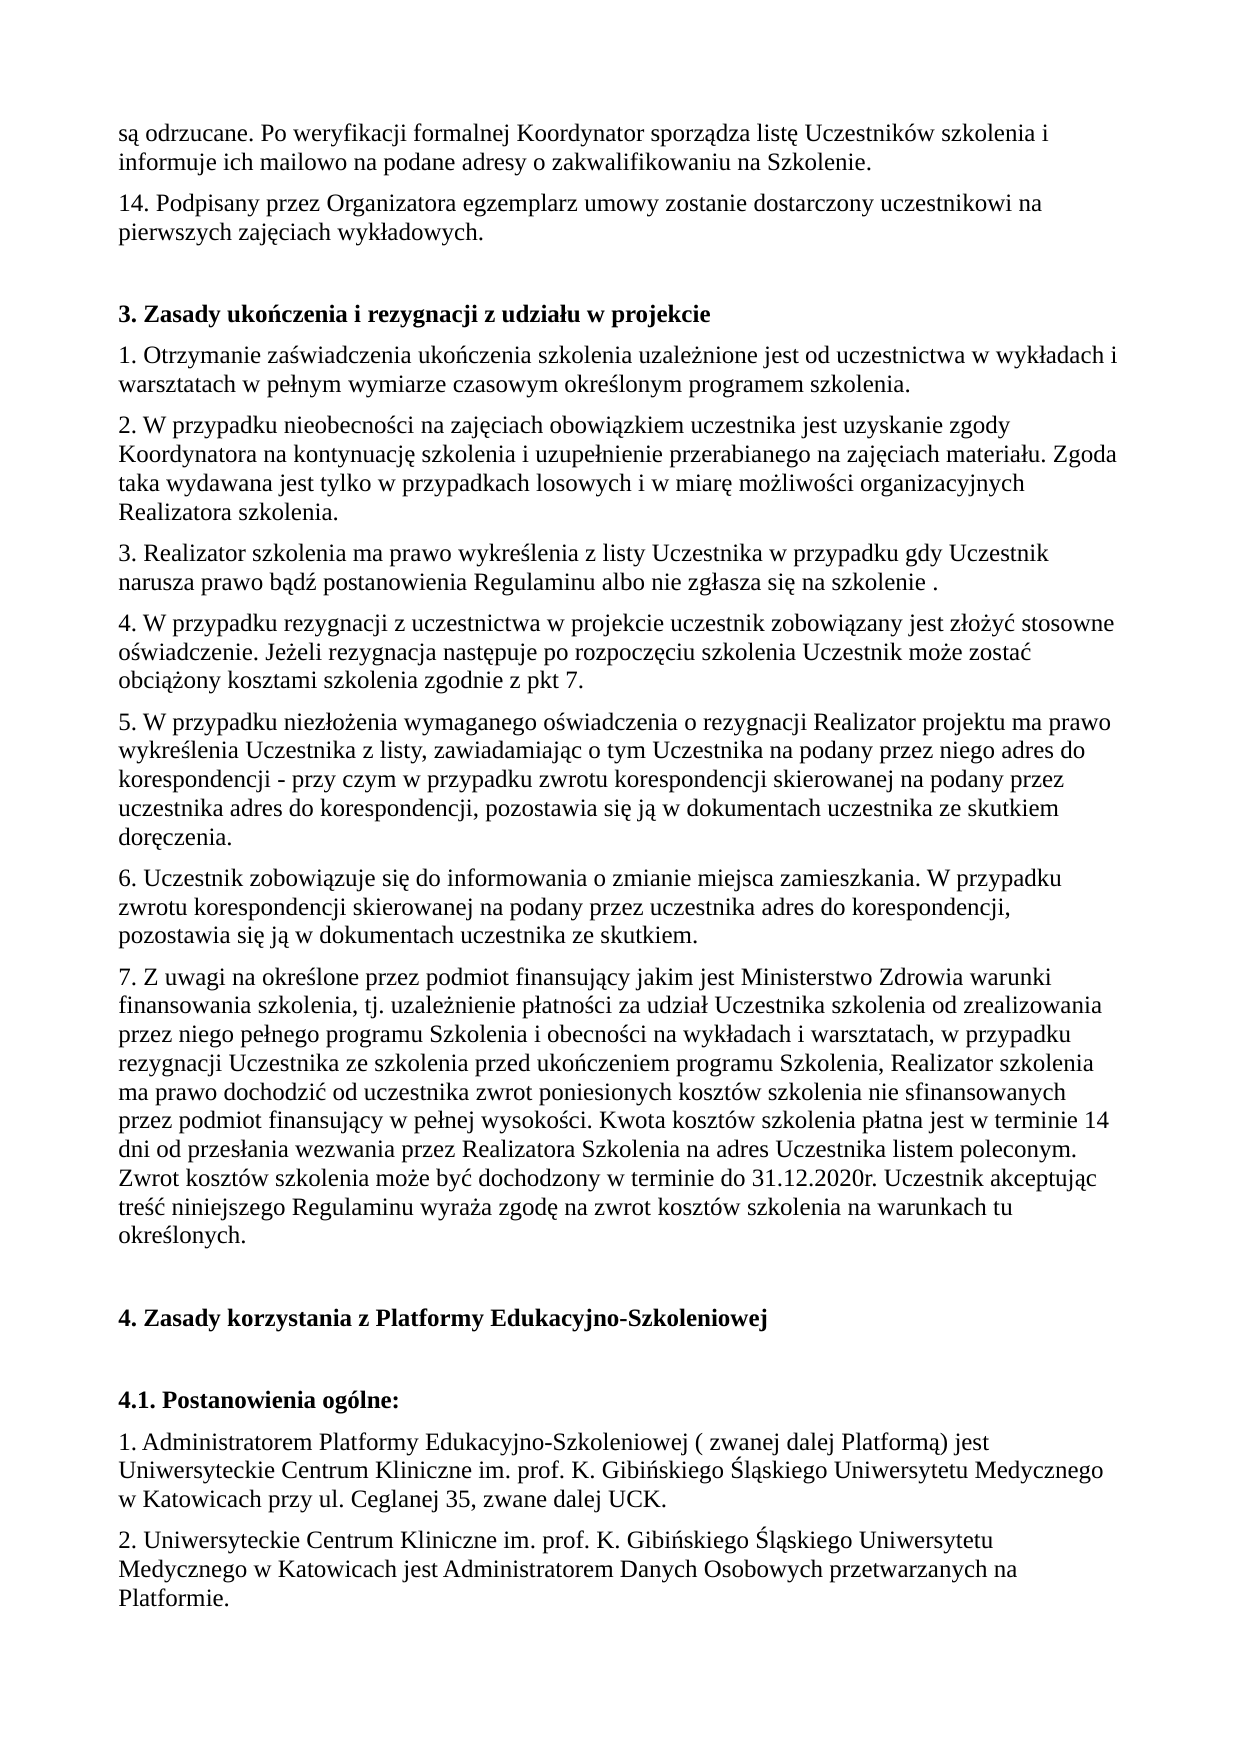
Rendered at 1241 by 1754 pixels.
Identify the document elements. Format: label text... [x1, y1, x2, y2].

text 1. Administratorem Platformy Edukacyjno-Szkoleniowej ( zwanej dalej Platformą) jest Uniwersyteckie Centrum Kliniczne im. prof. K. Gibińskiego Śląskiego Uniwersytetu Medycznego w Katowicach przy ul. Ceglanej 35, zwane dalej UCK. [118, 1427, 1122, 1513]
text 4. W przypadku rezygnacji z uczestnictwa w projekcie uczestnik zobowiązany jest złożyć stosowne oświadczenie. Jeżeli rezygnacja następuje po rozpoczęciu szkolenia Uczestnik może zostać obciążony kosztami szkolenia zgodnie z pkt 7. [118, 608, 1122, 694]
text 4.1. Postanowienia ogólne: [118, 1386, 1122, 1414]
text 5. W przypadku niezłożenia wymaganego oświadczenia o rezygnacji Realizator projektu ma prawo wykreślenia Uczestnika z listy, zawiadamiając o tym Uczestnika na podany przez niego adres do korespondencji - przy czym w przypadku zwrotu korespondencji skierowanej na podany przez uczestnika adres do korespondencji, pozostawia się ją w dokumentach uczestnika ze skutkiem doręczenia. [118, 707, 1122, 851]
text 2. W przypadku nieobecności na zajęciach obowiązkiem uczestnika jest uzyskanie zgody Koordynatora na kontynuację szkolenia i uzupełnienie przerabianego na zajęciach materiału. Zgoda taka wydawana jest tylko w przypadkach losowych i w miarę możliwości organizacyjnych Realizatora szkolenia. [118, 411, 1122, 526]
text 1. Otrzymanie zaświadczenia ukończenia szkolenia uzależnione jest od uczestnictwa w wykładach i warsztatach w pełnym wymiarze czasowym określonym programem szkolenia. [118, 341, 1122, 398]
text 6. Uczestnik zobowiązuje się do informowania o zmianie miejsca zamieszkania. W przypadku zwrotu korespondencji skierowanej na podany przez uczestnika adres do korespondencji, pozostawia się ją w dokumentach uczestnika ze skutkiem. [118, 863, 1122, 949]
text 3. Realizator szkolenia ma prawo wykreślenia z listy Uczestnika w przypadku gdy Uczestnik narusza prawo bądź postanowienia Regulaminu albo nie zgłasza się na szkolenie . [118, 538, 1122, 596]
text 4. Zasady korzystania z Platformy Edukacyjno-Szkoleniowej [118, 1303, 1122, 1332]
text są odrzucane. Po weryfikacji formalnej Koordynator sporządza listę Uczestników szkolenia i informuje ich mailowo na podane adresy o zakwalifikowaniu na Szkolenie. [118, 118, 1122, 176]
text 7. Z uwagi na określone przez podmiot finansujący jakim jest Ministerstwo Zdrowia warunki finansowania szkolenia, tj. uzależnienie płatności za udział Uczestnika szkolenia od zrealizowania przez niego pełnego programu Szkolenia i obecności na wykładach i warsztatach, w przypadku rezygnacji Uczestnika ze szkolenia przed ukończeniem programu Szkolenia, Realizator szkolenia ma prawo dochodzić od uczestnika zwrot poniesionych kosztów szkolenia nie sfinansowanych przez podmiot finansujący w pełnej wysokości. Kwota kosztów szkolenia płatna jest w terminie 14 dni od przesłania wezwania przez Realizatora Szkolenia na adres Uczestnika listem poleconym. Zwrot kosztów szkolenia może być dochodzony w terminie do 31.12.2020r. Uczestnik akceptując treść niniejszego Regulaminu wyraża zgodę na zwrot kosztów szkolenia na warunkach tu określonych. [118, 962, 1122, 1249]
text 2. Uniwersyteckie Centrum Kliniczne im. prof. K. Gibińskiego Śląskiego Uniwersytetu Medycznego w Katowicach jest Administratorem Danych Osobowych przetwarzanych na Platformie. [118, 1526, 1122, 1612]
text 14. Podpisany przez Organizatora egzemplarz umowy zostanie dostarczony uczestnikowi na pierwszych zajęciach wykładowych. [118, 188, 1122, 246]
text 3. Zasady ukończenia i rezygnacji z udziału w projekcie [118, 299, 1122, 328]
